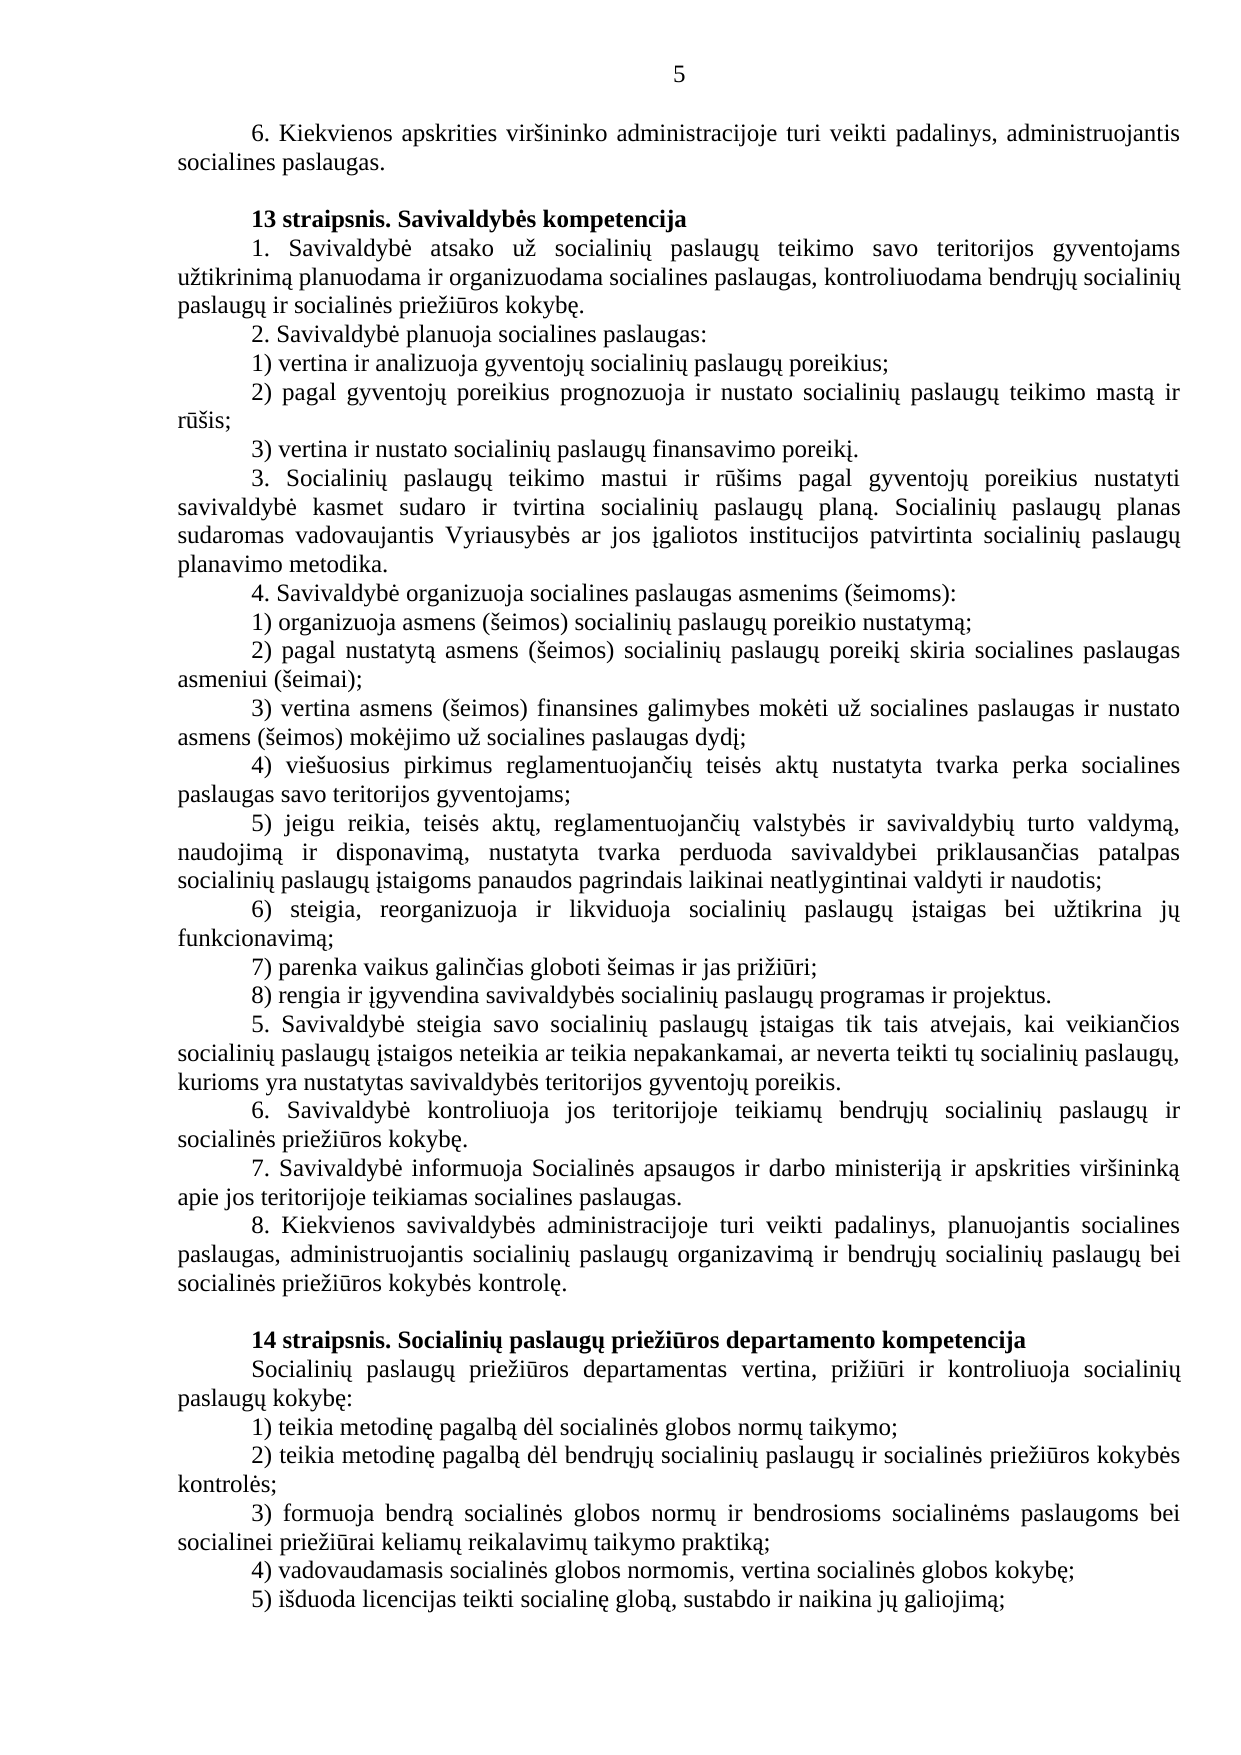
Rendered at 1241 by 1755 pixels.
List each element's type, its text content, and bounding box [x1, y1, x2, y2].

text 3) vertina ir nustato socialinių paslaugų finansavimo poreikį. [177, 434, 1181, 463]
text 14 straipsnis. Socialinių paslaugų priežiūros departamento kompetencija [177, 1326, 1181, 1354]
text 1) teikia metodinę pagalbą dėl socialinės globos normų taikymo; [177, 1412, 1181, 1441]
text 5. Savivaldybė steigia savo socialinių paslaugų įstaigas tik tais atvejais, kai veikiančios socialinių paslaugų įstaigos neteikia ar teikia nepakankamai, ar neverta teikti tų socialinių paslaugų, kurioms yra nustatytas savivaldybės teritorijos gyventojų poreikis. [177, 1009, 1181, 1096]
text 1. Savivaldybė atsako už socialinių paslaugų teikimo savo teritorijos gyventojams užtikrinimą planuodama ir organizuodama socialines paslaugas, kontroliuodama bendrųjų socialinių paslaugų ir socialinės priežiūros kokybę. [177, 233, 1181, 319]
text Socialinių paslaugų priežiūros departamentas vertina, prižiūri ir kontroliuoja socialinių paslaugų kokybę: [177, 1354, 1181, 1412]
text 5) išduoda licencijas teikti socialinę globą, sustabdo ir naikina jų galiojimą; [177, 1584, 1181, 1613]
text 8. Kiekvienos savivaldybės administracijoje turi veikti padalinys, planuojantis socialines paslaugas, administruojantis socialinių paslaugų organizavimą ir bendrųjų socialinių paslaugų bei socialinės priežiūros kokybės kontrolę. [177, 1211, 1181, 1297]
text 6. Kiekvienos apskrities viršininko administracijoje turi veikti padalinys, administruojantis socialines paslaugas. [177, 118, 1181, 176]
text 2) pagal nustatytą asmens (šeimos) socialinių paslaugų poreikį skiria socialines paslaugas asmeniui (šeimai); [177, 636, 1181, 693]
text 6) steigia, reorganizuoja ir likviduoja socialinių paslaugų įstaigas bei užtikrina jų funkcionavimą; [177, 894, 1181, 952]
text 5) jeigu reikia, teisės aktų, reglamentuojančių valstybės ir savivaldybių turto valdymą, naudojimą ir disponavimą, nustatyta tvarka perduoda savivaldybei priklausančias patalpas socialinių paslaugų įstaigoms panaudos pagrindais laikinai neatlygintinai valdyti ir naudotis; [177, 808, 1181, 894]
text 3. Socialinių paslaugų teikimo mastui ir rūšims pagal gyventojų poreikius nustatyti savivaldybė kasmet sudaro ir tvirtina socialinių paslaugų planą. Socialinių paslaugų planas sudaromas vadovaujantis Vyriausybės ar jos įgaliotos institucijos patvirtinta socialinių paslaugų planavimo metodika. [177, 463, 1181, 578]
text 4) vadovaudamasis socialinės globos normomis, vertina socialinės globos kokybę; [177, 1556, 1181, 1584]
text 1) vertina ir analizuoja gyventojų socialinių paslaugų poreikius; [177, 348, 1181, 377]
text 2) pagal gyventojų poreikius prognozuoja ir nustato socialinių paslaugų teikimo mastą ir rūšis; [177, 377, 1181, 434]
text 3) formuoja bendrą socialinės globos normų ir bendrosioms socialinėms paslaugoms bei socialinei priežiūrai keliamų reikalavimų taikymo praktiką; [177, 1498, 1181, 1556]
text 7. Savivaldybė informuoja Socialinės apsaugos ir darbo ministeriją ir apskrities viršininką apie jos teritorijoje teikiamas socialines paslaugas. [177, 1153, 1181, 1211]
text 4. Savivaldybė organizuoja socialines paslaugas asmenims (šeimoms): [177, 578, 1181, 607]
text 1) organizuoja asmens (šeimos) socialinių paslaugų poreikio nustatymą; [177, 607, 1181, 636]
text 2) teikia metodinę pagalbą dėl bendrųjų socialinių paslaugų ir socialinės priežiūros kokybės kontrolės; [177, 1441, 1181, 1498]
text 7) parenka vaikus galinčias globoti šeimas ir jas prižiūri; [177, 952, 1181, 981]
text 6. Savivaldybė kontroliuoja jos teritorijoje teikiamų bendrųjų socialinių paslaugų ir socialinės priežiūros kokybę. [177, 1096, 1181, 1153]
text 13 straipsnis. Savivaldybės kompetencija [177, 204, 1181, 233]
text 3) vertina asmens (šeimos) finansines galimybes mokėti už socialines paslaugas ir nustato asmens (šeimos) mokėjimo už socialines paslaugas dydį; [177, 693, 1181, 751]
text 2. Savivaldybė planuoja socialines paslaugas: [177, 319, 1181, 348]
text 8) rengia ir įgyvendina savivaldybės socialinių paslaugų programas ir projektus. [177, 981, 1181, 1009]
text 4) viešuosius pirkimus reglamentuojančių teisės aktų nustatyta tvarka perka socialines paslaugas savo teritorijos gyventojams; [177, 751, 1181, 808]
